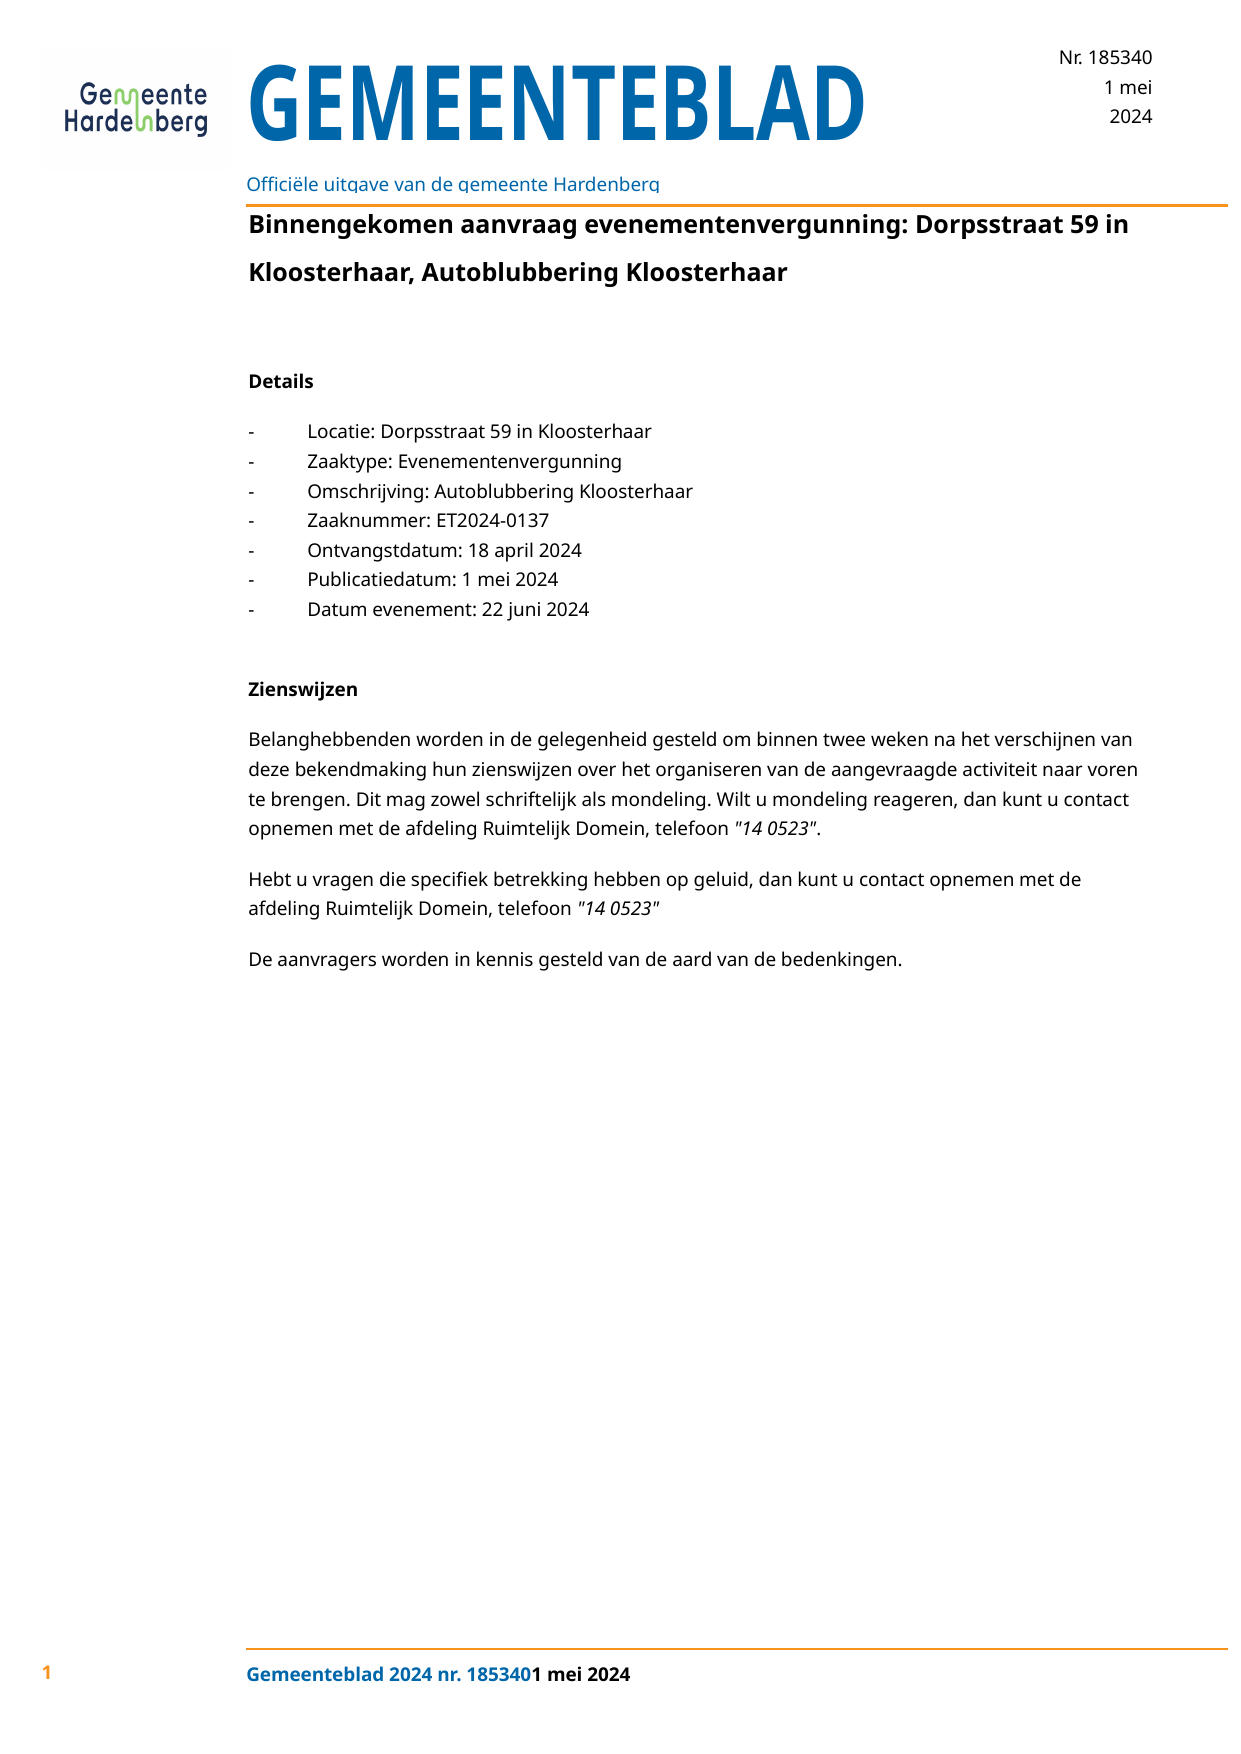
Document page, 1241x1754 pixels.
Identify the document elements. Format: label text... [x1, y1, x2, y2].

list Publicatiedatum: 1 mei 2024 [248, 567, 1152, 592]
text Details [248, 368, 1152, 394]
list Datum evenement: 22 juni 2024 [248, 596, 1152, 622]
text Binnengekomen aanvraag evenementenvergunning: Dorpsstraat 59 in Kloosterhaar, Autoblubbering Kloosterhaar [248, 207, 1152, 288]
text Hebt u vragen die specifiek betrekking hebben op geluid, dan kunt u contact opnemen met de afdeling Ruimtelijk Domein, telefoon "14 0523" [248, 866, 1152, 921]
list Zaaknummer: ET2024-0137 [248, 507, 1152, 533]
text De aanvragers worden in kennis gesteld van de aard van de bedenkingen. [248, 946, 1152, 972]
list Zaaktype: Evenementenvergunning [248, 448, 1152, 474]
text Belanghebbenden worden in de gelegenheid gesteld om binnen twee weken na het verschijnen van deze bekendmaking hun zienswijzen over het organiseren van de aangevraagde activiteit naar voren te brengen. Dit mag zowel schriftelijk als mondeling. Wilt u mondeling reageren, dan kunt u contact opnemen met de afdeling Ruimtelijk Domein, telefoon "14 0523". [248, 727, 1152, 841]
picture [41, 47, 231, 172]
text Zienswijzen [248, 676, 1152, 702]
list Locatie: Dorpsstraat 59 in Kloosterhaar [248, 419, 1152, 444]
list Omschrijving: Autoblubbering Kloosterhaar [248, 478, 1152, 504]
list Ontvangstdatum: 18 april 2024 [248, 537, 1152, 563]
